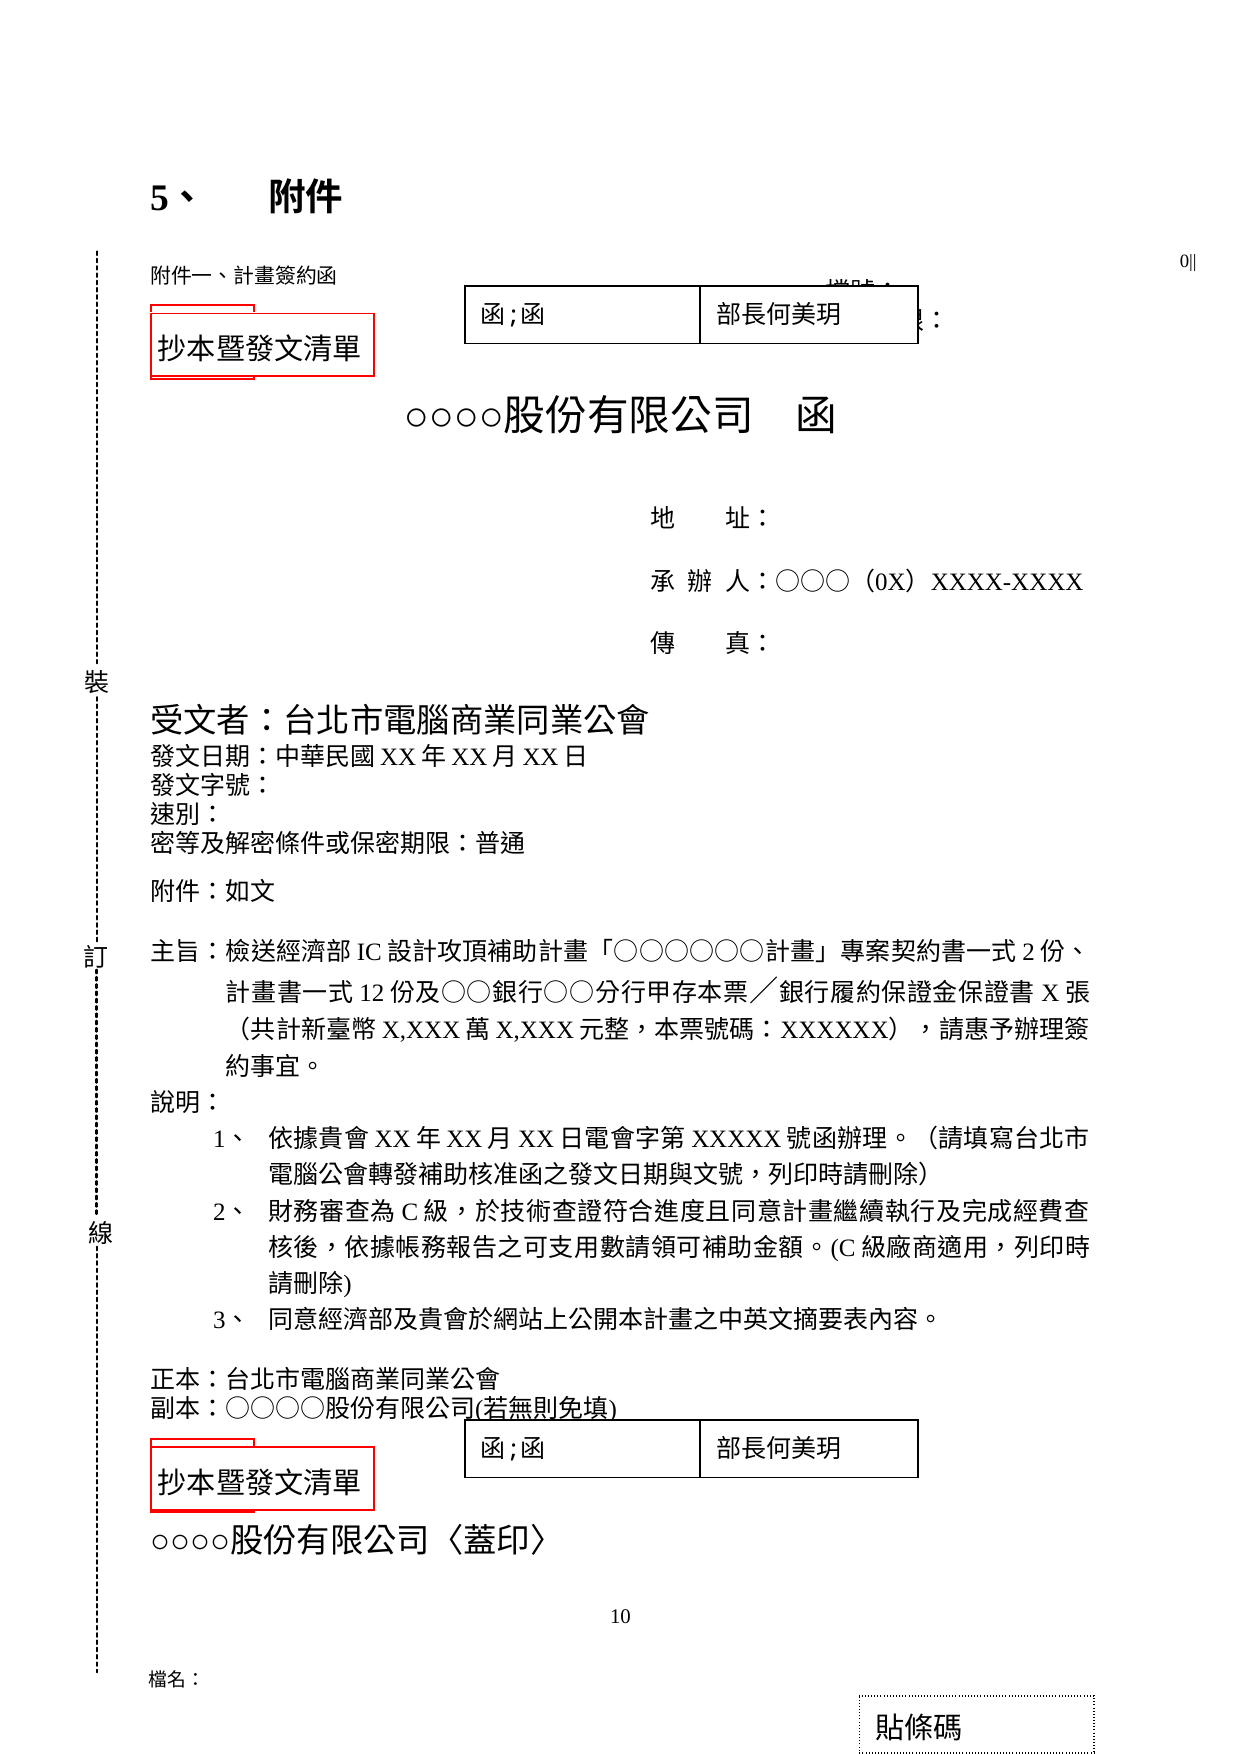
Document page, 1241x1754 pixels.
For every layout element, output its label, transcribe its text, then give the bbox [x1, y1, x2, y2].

text ○○○○股份有限公司〈蓋印〉 [150, 1511, 1090, 1563]
text 副本：○○○○股份有限公司(若無則免填) [552, 1394, 582, 1419]
list 同意經濟部及貴會於網站上公開本計畫之中英文摘要表內容。 [552, 1300, 582, 1336]
text 傳 真： [650, 600, 1090, 662]
text 函;函 [480, 294, 683, 331]
text 正本：台北市電腦商業同業公會 [771, 1365, 1090, 1394]
list 依據貴會XX年XX月XX日電會字第XXXXX號函辦理。（請填寫台北市電腦公會轉發補助核准函之發文日期與文號，列印時請刪除） [213, 1140, 363, 1167]
text 部長何美玥 [716, 294, 902, 331]
text ○○○○股份有限公司 函 [150, 306, 374, 313]
text [858, 1695, 1095, 1754]
text 檔名： [148, 1665, 513, 1692]
text 抄本暨發文清單 [157, 1459, 367, 1497]
text 發文日期：中華民國XX年XX月XX日 [150, 742, 1090, 771]
text 部長何美玥 [716, 1428, 902, 1464]
text 附件：如文 [150, 877, 1090, 906]
text 附件一、計畫簽約函 [150, 233, 1090, 296]
text 說明： [552, 1082, 583, 1119]
text [152, 1448, 373, 1509]
text 說明： [349, 1082, 363, 1119]
text 副本：○○○○股份有限公司(若無則免填) [771, 1394, 1090, 1423]
list 財務審查為C級，於技術查證符合進度且同意計畫繼續執行及完成經費查核後，依據帳務報告之可支用數請領可補助金額。(C級廠商適用，列印時請刪除) [552, 1191, 582, 1300]
text [152, 1440, 253, 1446]
text 副本：○○○○股份有限公司(若無則免填) [349, 1394, 363, 1423]
list 同意經濟部及貴會於網站上公開本計畫之中英文摘要表內容。 [771, 1300, 1090, 1336]
text [466, 1421, 699, 1477]
text 說明： [150, 1082, 161, 1119]
text 抄本暨發文清單 [157, 326, 367, 363]
text 承 辦 人：○○○（0X）XXXX-XXXX [650, 537, 1090, 600]
text ○○○○股份有限公司 函 [701, 287, 917, 343]
text 速別： [150, 800, 1090, 829]
text 受文者：台北市電腦商業同業公會 [150, 694, 1090, 742]
list 財務審查為C級，於技術查證符合進度且同意計畫繼續執行及完成經費查核後，依據帳務報告之可支用數請領可補助金額。(C級廠商適用，列印時請刪除) [771, 1191, 1090, 1300]
text 貼條碼 [875, 1698, 1078, 1748]
text 說明： [772, 1082, 1090, 1119]
text ○○○○股份有限公司 函 [150, 377, 1090, 444]
list 依據貴會XX年XX月XX日電會字第XXXXX號函辦理。（請填寫台北市電腦公會轉發補助核准函之發文日期與文號，列印時請刪除） [552, 1119, 804, 1191]
text [148, 1692, 513, 1754]
text 地 址： [650, 475, 1090, 537]
text 0|| [1136, 250, 1240, 272]
text 主旨：檢送經濟部IC設計攻頂補助計畫「○○○○○○計畫」專案契約書一式2份、計畫書一式12份及○○銀行○○分行甲存本票／銀行履約保證金保證書X張（共計新臺幣X,XXX萬X,XXX元整，本票號碼：XXXXXX），請惠予辦理簽約事宜。 [150, 931, 1090, 1082]
text 正本：台北市電腦商業同業公會 [552, 1365, 582, 1394]
text [701, 1421, 917, 1477]
text 正本：台北市電腦商業同業公會 [150, 1365, 161, 1394]
text ○○○○股份有限公司 函 [466, 287, 699, 343]
text 發文字號： [150, 771, 1090, 800]
text ○○○○股份有限公司 函 [152, 314, 373, 375]
text 密等及解密條件或保密期限：普通 [150, 829, 1090, 858]
text 函;函 [480, 1428, 683, 1464]
subtitle 附件 [150, 152, 1090, 214]
text 正本：台北市電腦商業同業公會 [349, 1365, 363, 1394]
text ○○○○股份有限公司 函 [1136, 272, 1240, 302]
